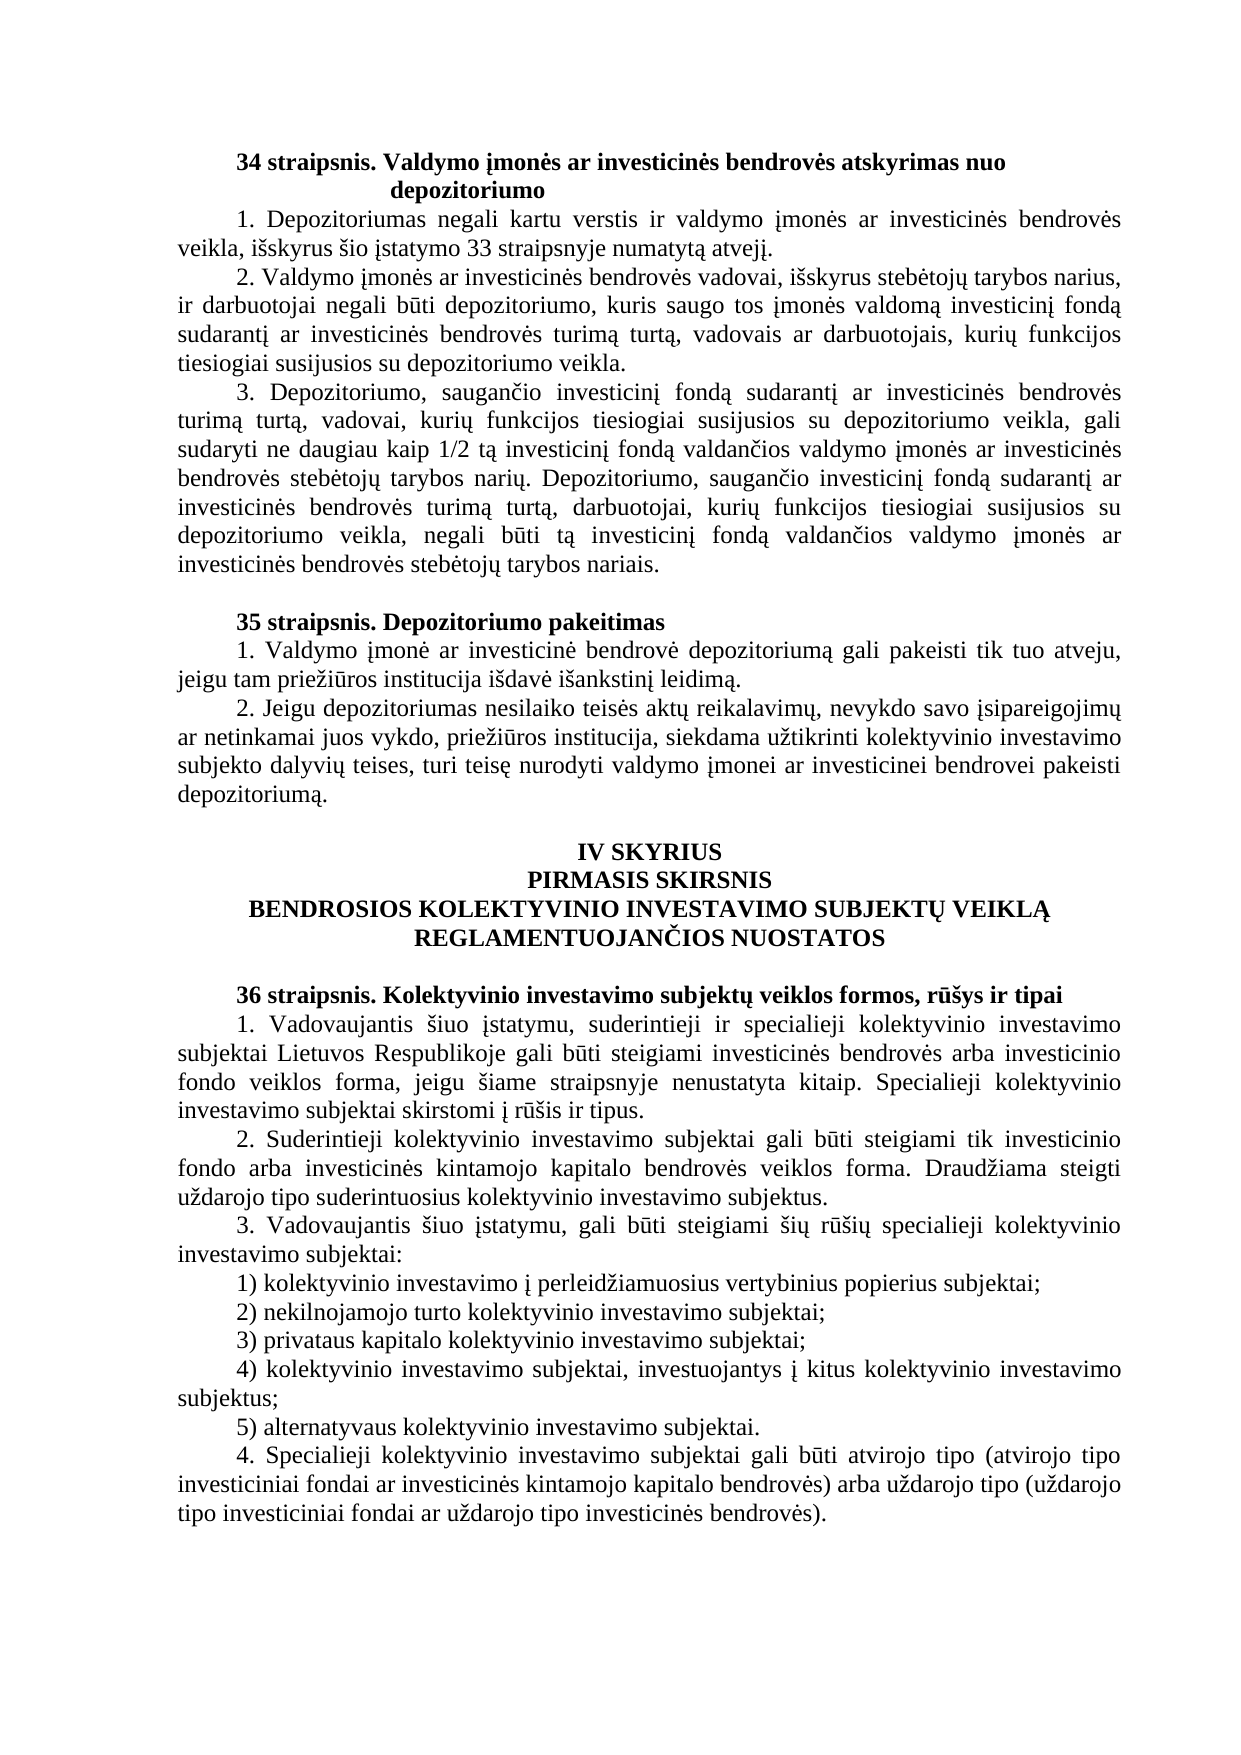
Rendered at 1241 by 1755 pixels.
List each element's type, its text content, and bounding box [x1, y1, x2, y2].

text 2. Suderintieji kolektyvinio investavimo subjektai gali būti steigiami tik investicinio fondo arba investicinės kintamojo kapitalo bendrovės veiklos forma. Draudžiama steigti uždarojo tipo suderintuosius kolektyvinio investavimo subjektus. [177, 1124, 1122, 1211]
text 35 straipsnis. Depozitoriumo pakeitimas [177, 607, 1122, 636]
text 2) nekilnojamojo turto kolektyvinio investavimo subjektai; [177, 1297, 1122, 1326]
text 1. Valdymo įmonė ar investicinė bendrovė depozitoriumą gali pakeisti tik tuo atveju, jeigu tam priežiūros institucija išdavė išankstinį leidimą. [177, 636, 1122, 693]
text 36 straipsnis. Kolektyvinio investavimo subjektų veiklos formos, rūšys ir tipai [177, 981, 1122, 1009]
text 3) privataus kapitalo kolektyvinio investavimo subjektai; [177, 1326, 1122, 1354]
text 4) kolektyvinio investavimo subjektai, investuojantys į kitus kolektyvinio investavimo subjektus; [177, 1354, 1122, 1412]
text 2. Valdymo įmonės ar investicinės bendrovės vadovai, išskyrus stebėtojų tarybos narius, ir darbuotojai negali būti depozitoriumo, kuris saugo tos įmonės valdomą investicinį fondą sudarantį ar investicinės bendrovės turimą turtą, vadovais ar darbuotojais, kurių funkcijos tiesiogiai susijusios su depozitoriumo veikla. [177, 262, 1122, 377]
text 5) alternatyvaus kolektyvinio investavimo subjektai. [177, 1412, 1122, 1441]
text 3. Vadovaujantis šiuo įstatymu, gali būti steigiami šių rūšių specialieji kolektyvinio investavimo subjektai: [177, 1211, 1122, 1268]
text 4. Specialieji kolektyvinio investavimo subjektai gali būti atvirojo tipo (atvirojo tipo investiciniai fondai ar investicinės kintamojo kapitalo bendrovės) arba uždarojo tipo (uždarojo tipo investiciniai fondai ar uždarojo tipo investicinės bendrovės). [177, 1441, 1122, 1527]
text 1) kolektyvinio investavimo į perleidžiamuosius vertybinius popierius subjektai; [177, 1268, 1122, 1297]
text 1. Vadovaujantis šiuo įstatymu, suderintieji ir specialieji kolektyvinio investavimo subjektai Lietuvos Respublikoje gali būti steigiami investicinės bendrovės arba investicinio fondo veiklos forma, jeigu šiame straipsnyje nenustatyta kitaip. Specialieji kolektyvinio investavimo subjektai skirstomi į rūšis ir tipus. [177, 1009, 1122, 1124]
text 3. Depozitoriumo, saugančio investicinį fondą sudarantį ar investicinės bendrovės turimą turtą, vadovai, kurių funkcijos tiesiogiai susijusios su depozitoriumo veikla, gali sudaryti ne daugiau kaip 1/2 tą investicinį fondą valdančios valdymo įmonės ar investicinės bendrovės stebėtojų tarybos narių. Depozitoriumo, saugančio investicinį fondą sudarantį ar investicinės bendrovės turimą turtą, darbuotojai, kurių funkcijos tiesiogiai susijusios su depozitoriumo veikla, negali būti tą investicinį fondą valdančios valdymo įmonės ar investicinės bendrovės stebėtojų tarybos nariais. [177, 377, 1122, 578]
text IV SKYRIUS [177, 837, 1122, 866]
text 2. Jeigu depozitoriumas nesilaiko teisės aktų reikalavimų, nevykdo savo įsipareigojimų ar netinkamai juos vykdo, priežiūros institucija, siekdama užtikrinti kolektyvinio investavimo subjekto dalyvių teises, turi teisę nurodyti valdymo įmonei ar investicinei bendrovei pakeisti depozitoriumą. [177, 693, 1122, 808]
text PIRMASIS SKIRSNIS [177, 866, 1122, 894]
text 1. Depozitoriumas negali kartu verstis ir valdymo įmonės ar investicinės bendrovės veikla, išskyrus šio įstatymo 33 straipsnyje numatytą atvejį. [177, 204, 1122, 262]
text BENDROSIOS KOLEKTYVINIO INVESTAVIMO SUBJEKTŲ VEIKLĄ REGLAMENTUOJANČIOS NUOSTATOS [177, 894, 1122, 952]
text 34 straipsnis. Valdymo įmonės ar investicinės bendrovės atskyrimas nuo depozitoriumo [236, 147, 1122, 204]
